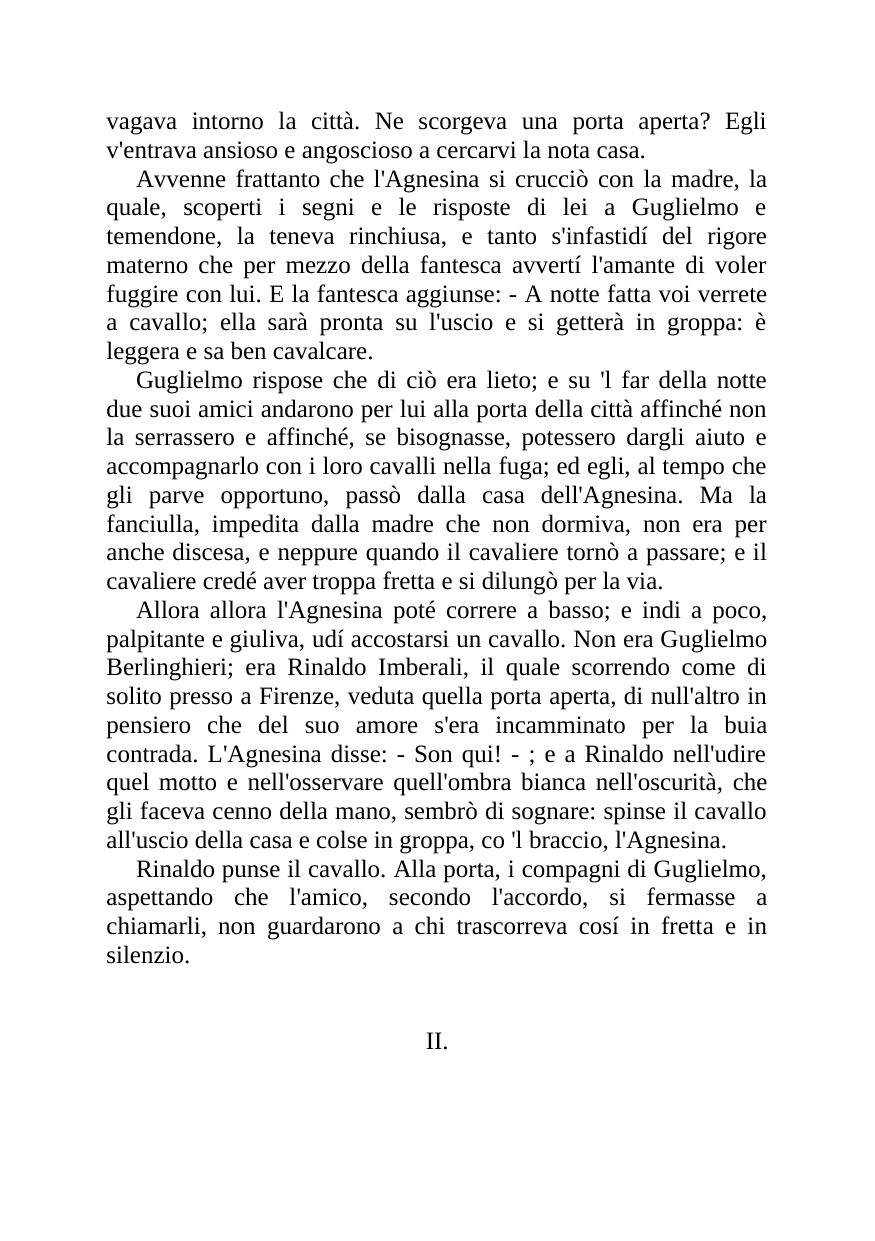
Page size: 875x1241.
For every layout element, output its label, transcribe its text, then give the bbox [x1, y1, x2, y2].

text Rinaldo punse il cavallo. Alla porta, i compagni di Guglielmo, aspettando che l'amico, secondo l'accordo, si fermasse a chiamarli, non guardarono a chi trascorreva cosí in fretta e in silenzio. [106, 854, 768, 969]
text II. [106, 1026, 768, 1055]
text Allora allora l'Agnesina poté correre a basso; e indi a poco, palpitante e giuliva, udí accostarsi un cavallo. Non era Guglielmo Berlinghieri; era Rinaldo Imberali, il quale scorrendo come di solito presso a Firenze, veduta quella porta aperta, di null'altro in pensiero che del suo amore s'era incamminato per la buia contrada. L'Agnesina disse: - Son qui! - ; e a Rinaldo nell'udire quel motto e nell'osservare quell'ombra bianca nell'oscurità, che gli faceva cenno della mano, sembrò di sognare: spinse il cavallo all'uscio della casa e colse in groppa, co 'l braccio, l'Agnesina. [106, 595, 768, 854]
text Avvenne frattanto che l'Agnesina si crucciò con la madre, la quale, scoperti i segni e le risposte di lei a Guglielmo e temendone, la teneva rinchiusa, e tanto s'infastidí del rigore materno che per mezzo della fantesca avvertí l'amante di voler fuggire con lui. E la fantesca aggiunse: - A notte fatta voi verrete a cavallo; ella sarà pronta su l'uscio e si getterà in groppa: è leggera e sa ben cavalcare. [106, 164, 768, 365]
text vagava intorno la città. Ne scorgeva una porta aperta? Egli v'entrava ansioso e angoscioso a cercarvi la nota casa. [106, 106, 768, 164]
text Guglielmo rispose che di ciò era lieto; e su 'l far della notte due suoi amici andarono per lui alla porta della città affinché non la serrassero e affinché, se bisognasse, potessero dargli aiuto e accompagnarlo con i loro cavalli nella fuga; ed egli, al tempo che gli parve opportuno, passò dalla casa dell'Agnesina. Ma la fanciulla, impedita dalla madre che non dormiva, non era per anche discesa, e neppure quando il cavaliere tornò a passare; e il cavaliere credé aver troppa fretta e si dilungò per la via. [106, 365, 768, 595]
